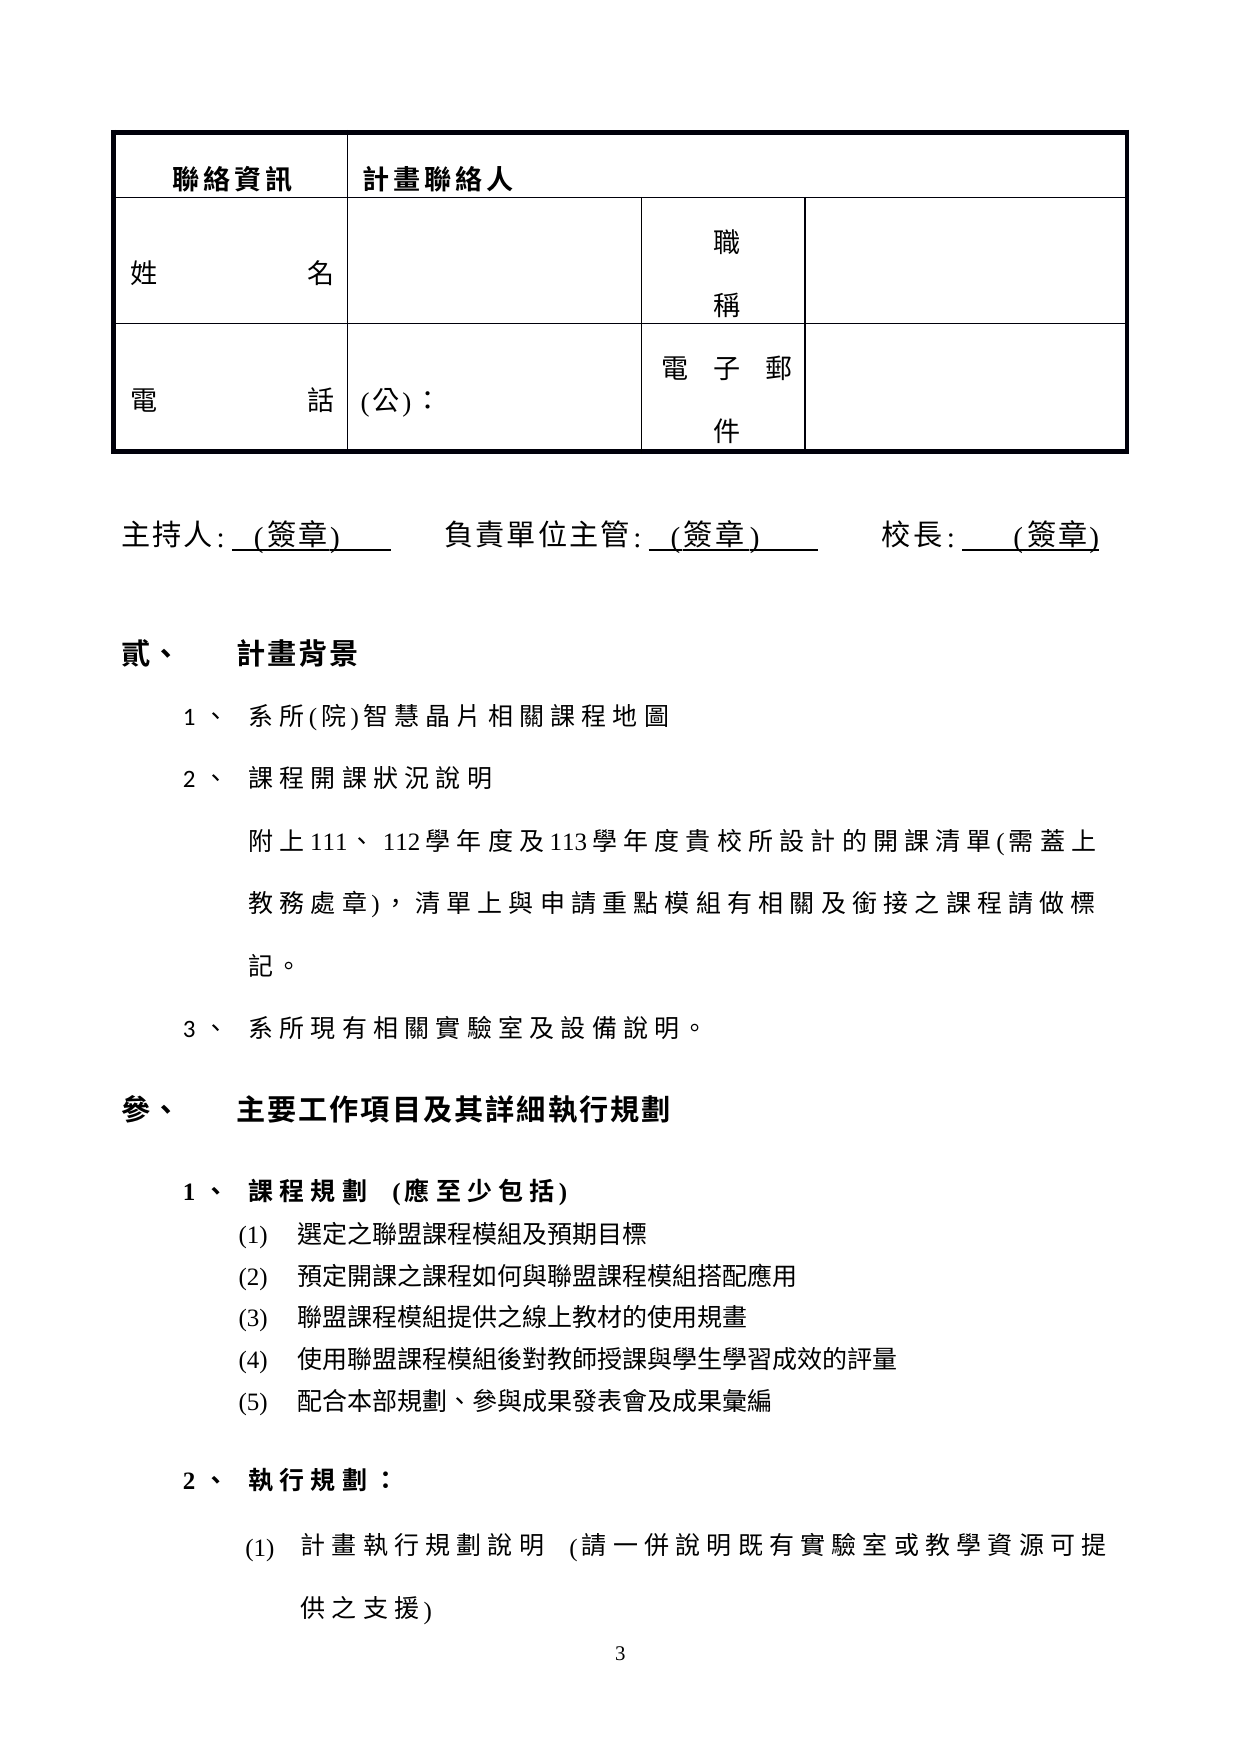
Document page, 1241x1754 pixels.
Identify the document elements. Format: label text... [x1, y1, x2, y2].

list 系所現有相關實驗室及設備說明。 [179, 985, 1105, 1047]
table_cell [806, 324, 1125, 449]
table_cell 聯絡資訊 [116, 135, 347, 197]
list 課程開課狀況說明 [179, 735, 1105, 797]
list 課程規劃 (應至少包括) [179, 1147, 1120, 1210]
table_cell [806, 198, 1125, 323]
table_cell (公)： [348, 324, 641, 449]
list 計畫執行規劃說明 (請一併說明既有實驗室或教學資源可提供之支援) [238, 1499, 1120, 1624]
text 附上111、112學年度及113學年度貴校所設計的開課清單(需蓋上教務處章)，清單上與申請重點模組有相關及銜接之課程請做標記。 [238, 797, 1105, 985]
table_cell 計畫聯絡人 [348, 135, 1125, 197]
table_cell 電 話 [116, 324, 347, 449]
list 使用聯盟課程模組後對教師授課與學生學習成效的評量 [238, 1335, 1120, 1377]
table_cell 職 稱 [642, 198, 804, 323]
list 選定之聯盟課程模組及預期目標 [238, 1210, 1120, 1252]
table_cell 姓 名 [116, 198, 347, 323]
list 執行規劃： [179, 1437, 1120, 1499]
table_cell 電 子 郵 件 [642, 324, 804, 449]
list 預定開課之課程如何與聯盟課程模組搭配應用 [238, 1252, 1120, 1293]
table_cell [348, 198, 641, 323]
text 主持人: (簽章) 負責單位主管: (簽章) 校長: (簽章) [120, 491, 1120, 554]
list 計畫背景 [120, 610, 1120, 672]
list 主要工作項目及其詳細執行規劃 [120, 1066, 1120, 1129]
list 配合本部規劃、參與成果發表會及成果彙編 [238, 1377, 1120, 1418]
list 系所(院)智慧晶片相關課程地圖 [179, 672, 1120, 735]
list 聯盟課程模組提供之線上教材的使用規畫 [238, 1293, 1120, 1335]
